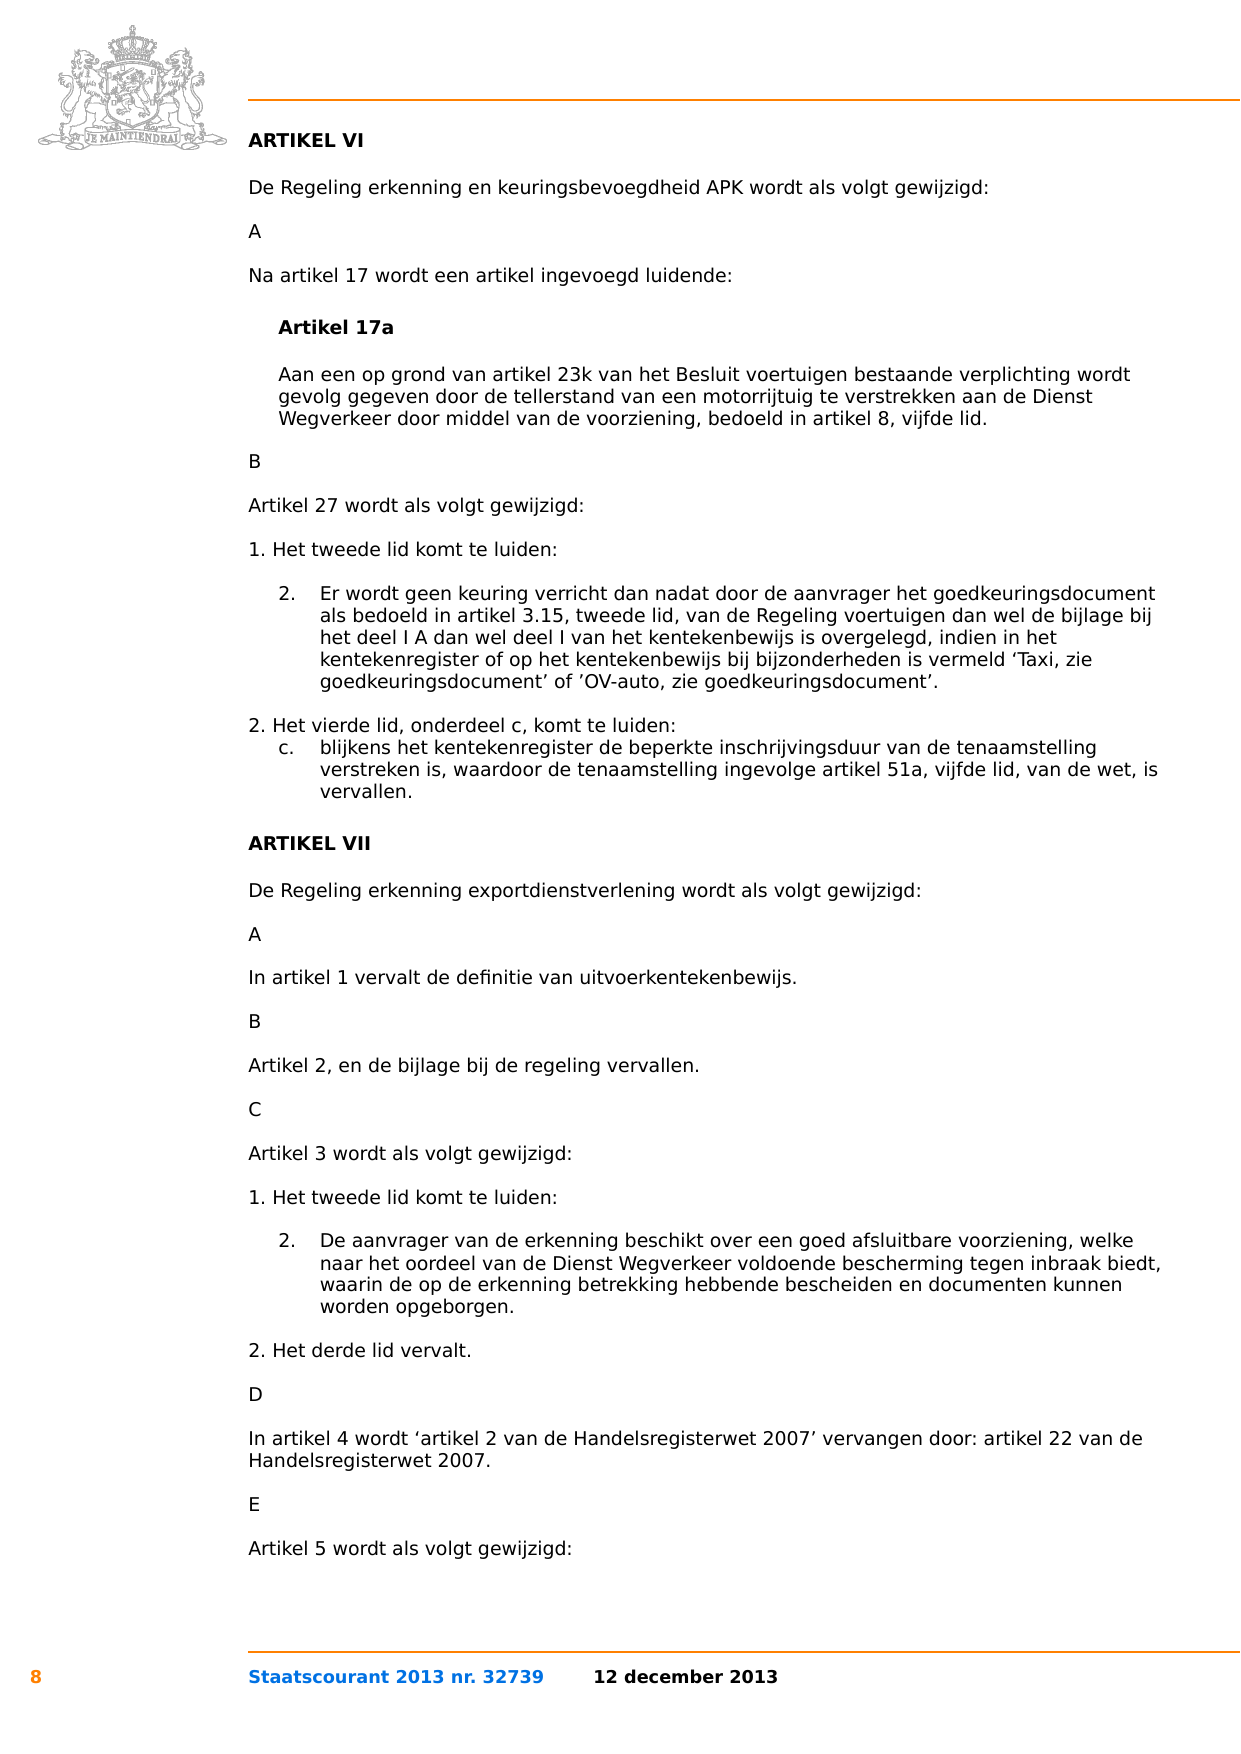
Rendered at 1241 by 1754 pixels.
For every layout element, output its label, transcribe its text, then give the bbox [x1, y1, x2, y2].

text E [248, 1494, 1163, 1516]
text 2. Er wordt geen keuring verricht dan nadat door de aanvrager het goedkeuringsdocument als bedoeld in artikel 3.15, tweede lid, van de Regeling voertuigen dan wel de bijlage bij het deel I A dan wel deel I van het kentekenbewijs is overgelegd, indien in het kentekenregister of op het kentekenbewijs bij bijzonderheden is vermeld ‘Taxi, zie goedkeuringsdocument’ of ’OV-auto, zie goedkeuringsdocument’. [278, 583, 1163, 693]
text De Regeling erkenning en keuringsbevoegdheid APK wordt als volgt gewijzigd: [248, 177, 1163, 199]
text B [248, 1011, 1163, 1033]
text 1. Het tweede lid komt te luiden: [248, 1187, 1163, 1208]
picture [38, 25, 227, 150]
text B [248, 451, 1163, 473]
text C [248, 1099, 1163, 1121]
text De Regeling erkenning exportdienstverlening wordt als volgt gewijzigd: [248, 879, 1163, 902]
text Artikel 2, en de bijlage bij de regeling vervallen. [248, 1055, 1163, 1077]
text D [248, 1384, 1163, 1406]
text Artikel 3 wordt als volgt gewijzigd: [248, 1143, 1163, 1165]
text c. blijkens het kentekenregister de beperkte inschrijvingsduur van de tenaamstelling verstreken is, waardoor de tenaamstelling ingevolge artikel 51a, vijfde lid, van de wet, is vervallen. [278, 737, 1163, 803]
text A [248, 923, 1163, 945]
text Artikel 5 wordt als volgt gewijzigd: [248, 1538, 1163, 1559]
text In artikel 4 wordt ‘artikel 2 van de Handelsregisterwet 2007’ vervangen door: artikel 22 van de Handelsregisterwet 2007. [248, 1428, 1163, 1472]
text In artikel 1 vervalt de definitie van uitvoerkentekenbewijs. [248, 967, 1163, 989]
text Aan een op grond van artikel 23k van het Besluit voertuigen bestaande verplichting wordt gevolg gegeven door de tellerstand van een motorrijtuig te verstrekken aan de Dienst Wegverkeer door middel van de voorziening, bedoeld in artikel 8, vijfde lid. [278, 363, 1163, 429]
text 2. Het vierde lid, onderdeel c, komt te luiden: [248, 715, 1163, 737]
subtitle ARTIKEL VI [248, 130, 1163, 152]
subtitle Artikel 17a [278, 317, 1163, 338]
text 2. De aanvrager van de erkenning beschikt over een goed afsluitbare voorziening, welke naar het oordeel van de Dienst Wegverkeer voldoende bescherming tegen inbraak biedt, waarin de op de erkenning betrekking hebbende bescheiden en documenten kunnen worden opgeborgen. [278, 1230, 1163, 1318]
subtitle ARTIKEL VII [248, 833, 1163, 854]
text 2. Het derde lid vervalt. [248, 1340, 1163, 1362]
text A [248, 221, 1163, 243]
text 1. Het tweede lid komt te luiden: [248, 539, 1163, 561]
text Na artikel 17 wordt een artikel ingevoegd luidende: [248, 264, 1163, 287]
text Artikel 27 wordt als volgt gewijzigd: [248, 495, 1163, 517]
